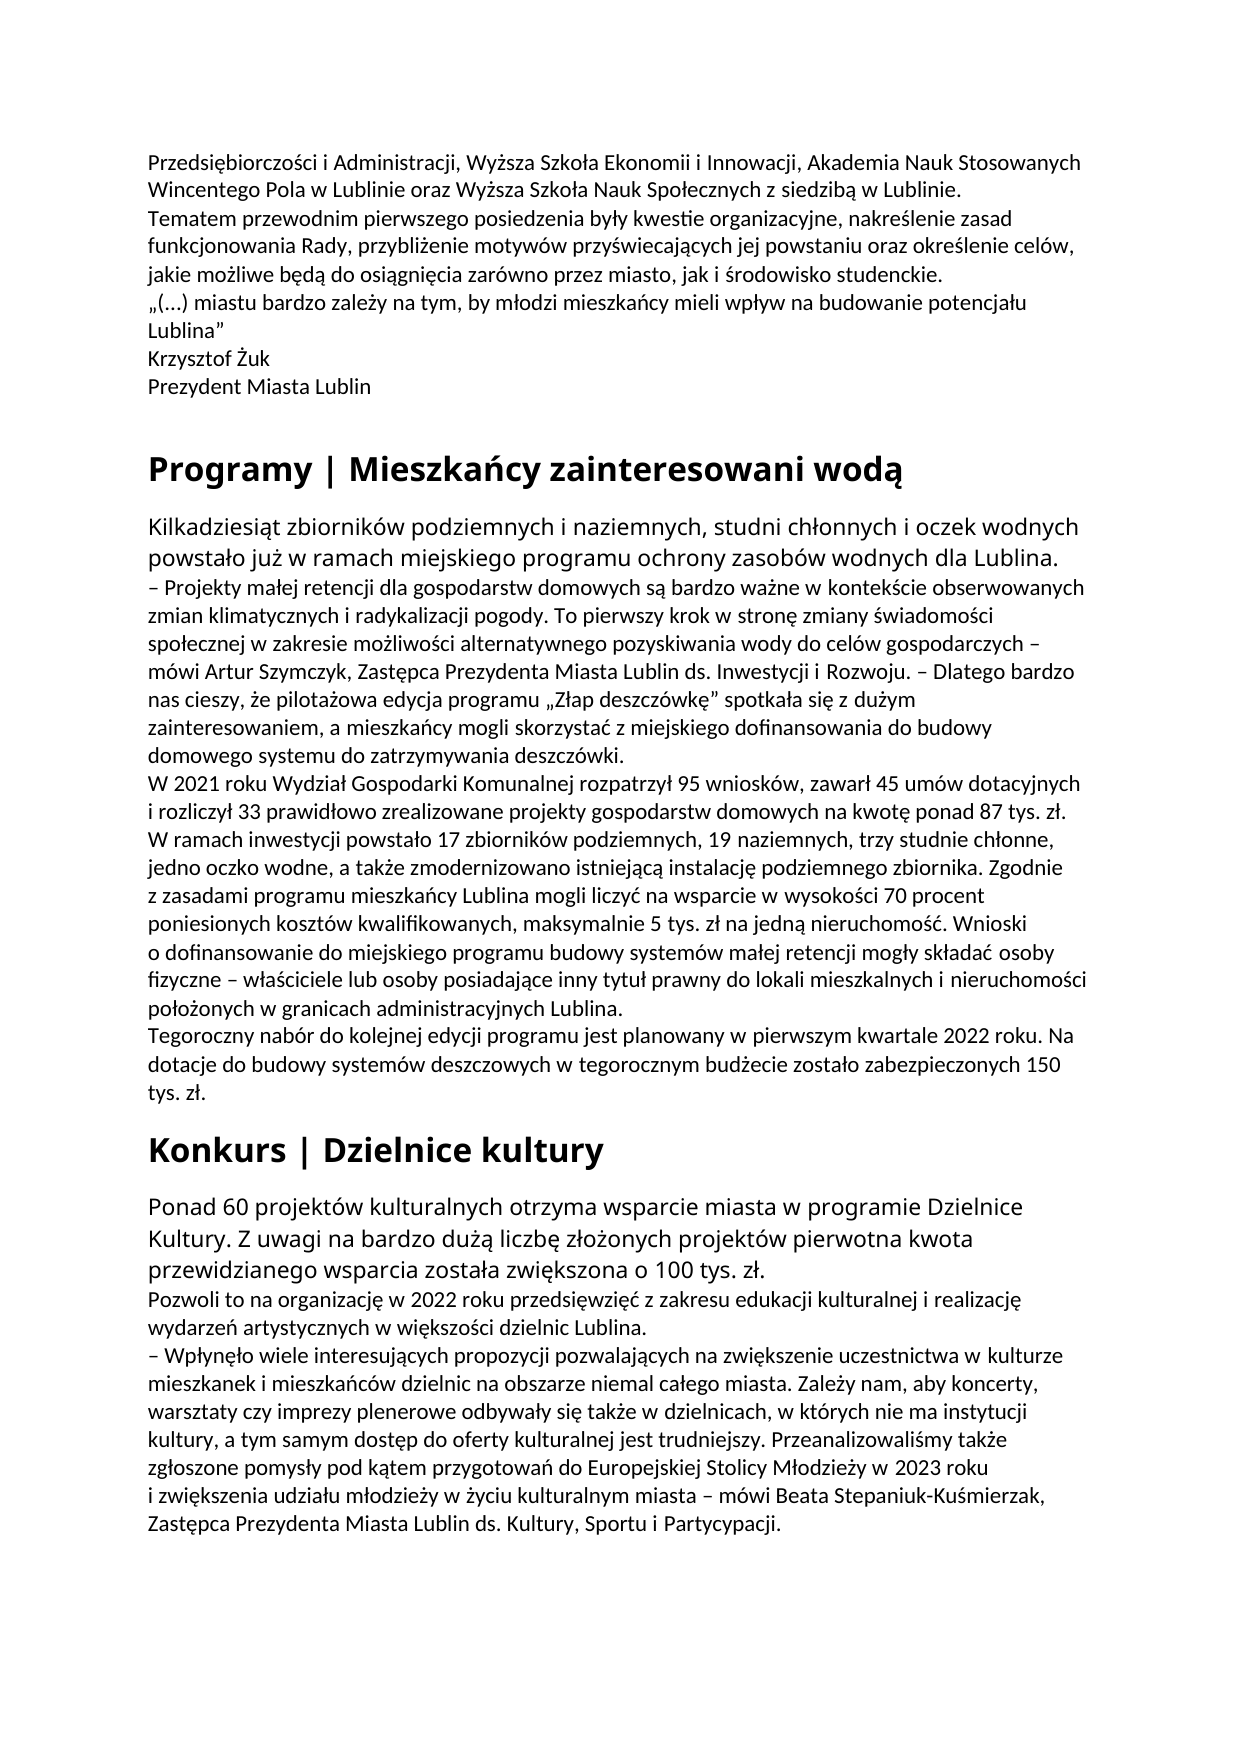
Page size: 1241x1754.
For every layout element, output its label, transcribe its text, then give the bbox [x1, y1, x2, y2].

subtitle Programy | Mieszkańcy zainteresowani wodą [148, 446, 1093, 492]
text W 2021 roku Wydział Gospodarki Komunalnej rozpatrzył 95 wniosków, zawarł 45 umów dotacyjnych i rozliczył 33 prawidłowo zrealizowane projekty gospodarstw domowych na kwotę ponad 87 tys. zł. W ramach inwestycji powstało 17 zbiorników podziemnych, 19 naziemnych, trzy studnie chłonne, jedno oczko wodne, a także zmodernizowano istniejącą instalację podziemnego zbiornika. Zgodnie z zasadami programu mieszkańcy Lublina mogli liczyć na wsparcie w wysokości 70 procent poniesionych kosztów kwalifikowanych, maksymalnie 5 tys. zł na jedną nieruchomość. Wnioski o dofinansowanie do miejskiego programu budowy systemów małej retencji mogły składać osoby fizyczne – właściciele lub osoby posiadające inny tytuł prawny do lokali mieszkalnych i nieruchomości położonych w granicach administracyjnych Lublina. [148, 769, 1093, 1022]
text Krzysztof Żuk Prezydent Miasta Lublin [148, 344, 1093, 400]
text Tegoroczny nabór do kolejnej edycji programu jest planowany w pierwszym kwartale 2022 roku. Na dotacje do budowy systemów deszczowych w tegorocznym budżecie zostało zabezpieczonych 150 tys. zł. [148, 1022, 1093, 1106]
text „(...) miastu bardzo zależy na tym, by młodzi mieszkańcy mieli wpływ na budowanie potencjału Lublina” [148, 288, 1093, 344]
text Przedsiębiorczości i Administracji, Wyższa Szkoła Ekonomii i Innowacji, Akademia Nauk Stosowanych Wincentego Pola w Lublinie oraz Wyższa Szkoła Nauk Społecznych z siedzibą w Lublinie. [148, 148, 1093, 204]
text – Projekty małej retencji dla gospodarstw domowych są bardzo ważne w kontekście obserwowanych zmian klimatycznych i radykalizacji pogody. To pierwszy krok w stronę zmiany świadomości społecznej w zakresie możliwości alternatywnego pozyskiwania wody do celów gospodarczych – mówi Artur Szymczyk, Zastępca Prezydenta Miasta Lublin ds. Inwestycji i Rozwoju. – Dlatego bardzo nas cieszy, że pilotażowa edycja programu „Złap deszczówkę” spotkała się z dużym zainteresowaniem, a mieszkańcy mogli skorzystać z miejskiego dofinansowania do budowy domowego systemu do zatrzymywania deszczówki. [148, 573, 1093, 769]
text Pozwoli to na organizację w 2022 roku przedsięwzięć z zakresu edukacji kulturalnej i realizację wydarzeń artystycznych w większości dzielnic Lublina. [148, 1285, 1093, 1341]
text Ponad 60 projektów kulturalnych otrzyma wsparcie miasta w programie Dzielnice Kultury. Z uwagi na bardzo dużą liczbę złożonych projektów pierwotna kwota przewidzianego wsparcia została zwiększona o 100 tys. zł. [148, 1191, 1093, 1285]
text – Wpłynęło wiele interesujących propozycji pozwalających na zwiększenie uczestnictwa w kulturze mieszkanek i mieszkańców dzielnic na obszarze niemal całego miasta. Zależy nam, aby koncerty, warsztaty czy imprezy plenerowe odbywały się także w dzielnicach, w których nie ma instytucji kultury, a tym samym dostęp do oferty kulturalnej jest trudniejszy. Przeanalizowaliśmy także zgłoszone pomysły pod kątem przygotowań do Europejskiej Stolicy Młodzieży w 2023 roku i zwiększenia udziału młodzieży w życiu kulturalnym miasta – mówi Beata Stepaniuk-Kuśmierzak, Zastępca Prezydenta Miasta Lublin ds. Kultury, Sportu i Partycypacji. [148, 1341, 1093, 1537]
subtitle Konkurs | Dzielnice kultury [148, 1127, 1093, 1172]
text Kilkadziesiąt zbiorników podziemnych i naziemnych, studni chłonnych i oczek wodnych powstało już w ramach miejskiego programu ochrony zasobów wodnych dla Lublina. [148, 511, 1093, 573]
text Tematem przewodnim pierwszego posiedzenia były kwestie organizacyjne, nakreślenie zasad funkcjonowania Rady, przybliżenie motywów przyświecających jej powstaniu oraz określenie celów, jakie możliwe będą do osiągnięcia zarówno przez miasto, jak i środowisko studenckie. [148, 204, 1093, 288]
